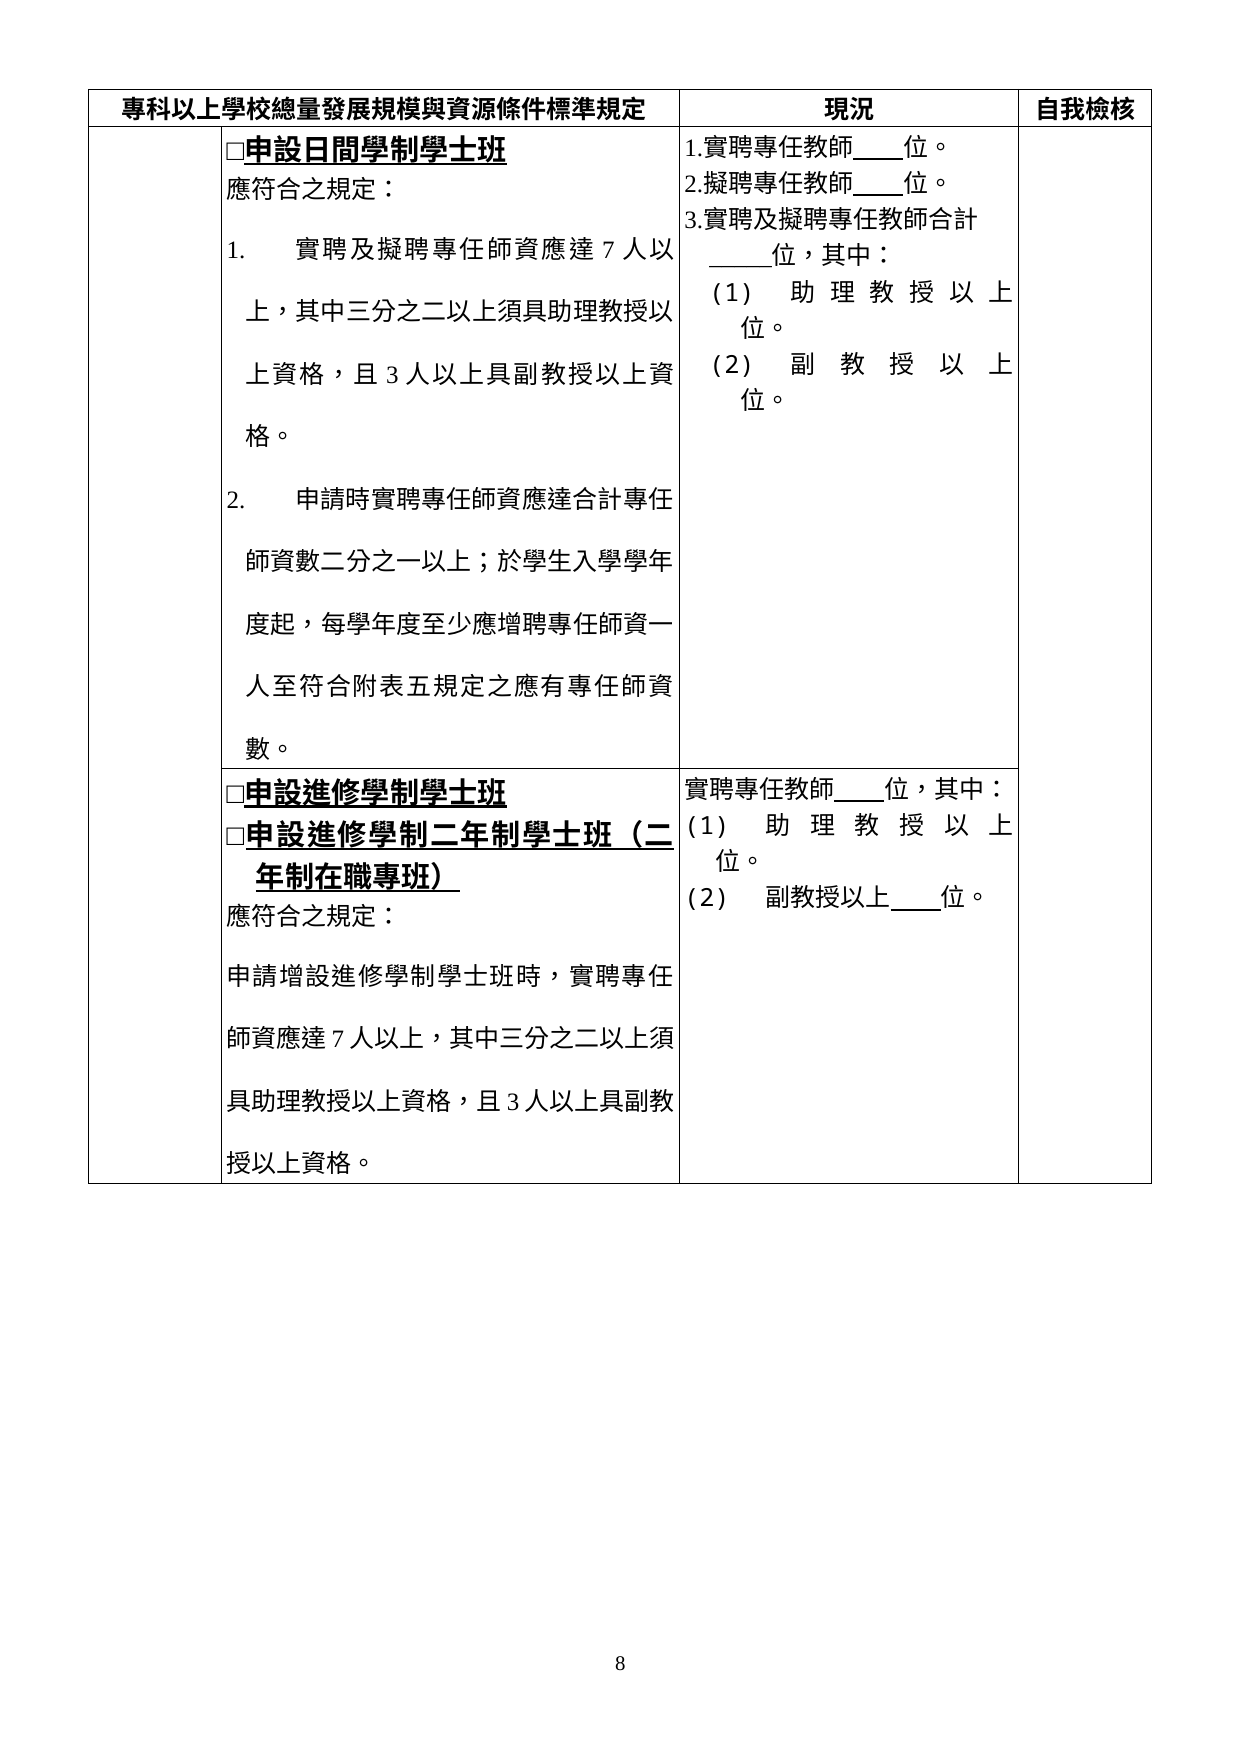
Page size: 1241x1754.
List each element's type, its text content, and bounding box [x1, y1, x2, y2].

table_cell [1019, 127, 1151, 1182]
table_cell □申設日間學制學士班 應符合之規定： 實聘及擬聘專任師資應達7人以上，其中三分之二以上須具助理教授以上資格，且3人以上具副教授以上資格。 申請時實聘專任師資應達合計專任師資數二分之一以上；於學生入學學年度起，每學年度至少應增聘專任師資一人至符合附表五規定之應有專任師資數。 [222, 127, 679, 768]
table_cell 實聘專任教師 位，其中： 助理教授以上 位。 副教授以上 位。 [680, 769, 1018, 1182]
table_cell 1.實聘專任教師 位。 2.擬聘專任教師 位。 3.實聘及擬聘專任教師合計 _____位，其中： 助理教授以上 位。 副教授以上 位。 [680, 127, 1018, 768]
table_cell [89, 127, 221, 1182]
table_cell □申設進修學制學士班 □申設進修學制二年制學士班（二年制在職專班） 應符合之規定： 申請增設進修學制學士班時，實聘專任師資應達7人以上，其中三分之二以上須具助理教授以上資格，且3人以上具副教授以上資格。 [222, 769, 679, 1182]
table_header 專科以上學校總量發展規模與資源條件標準規定 [89, 90, 679, 126]
table_header 現況 [680, 90, 1018, 126]
table_header 自我檢核 [1019, 90, 1151, 126]
